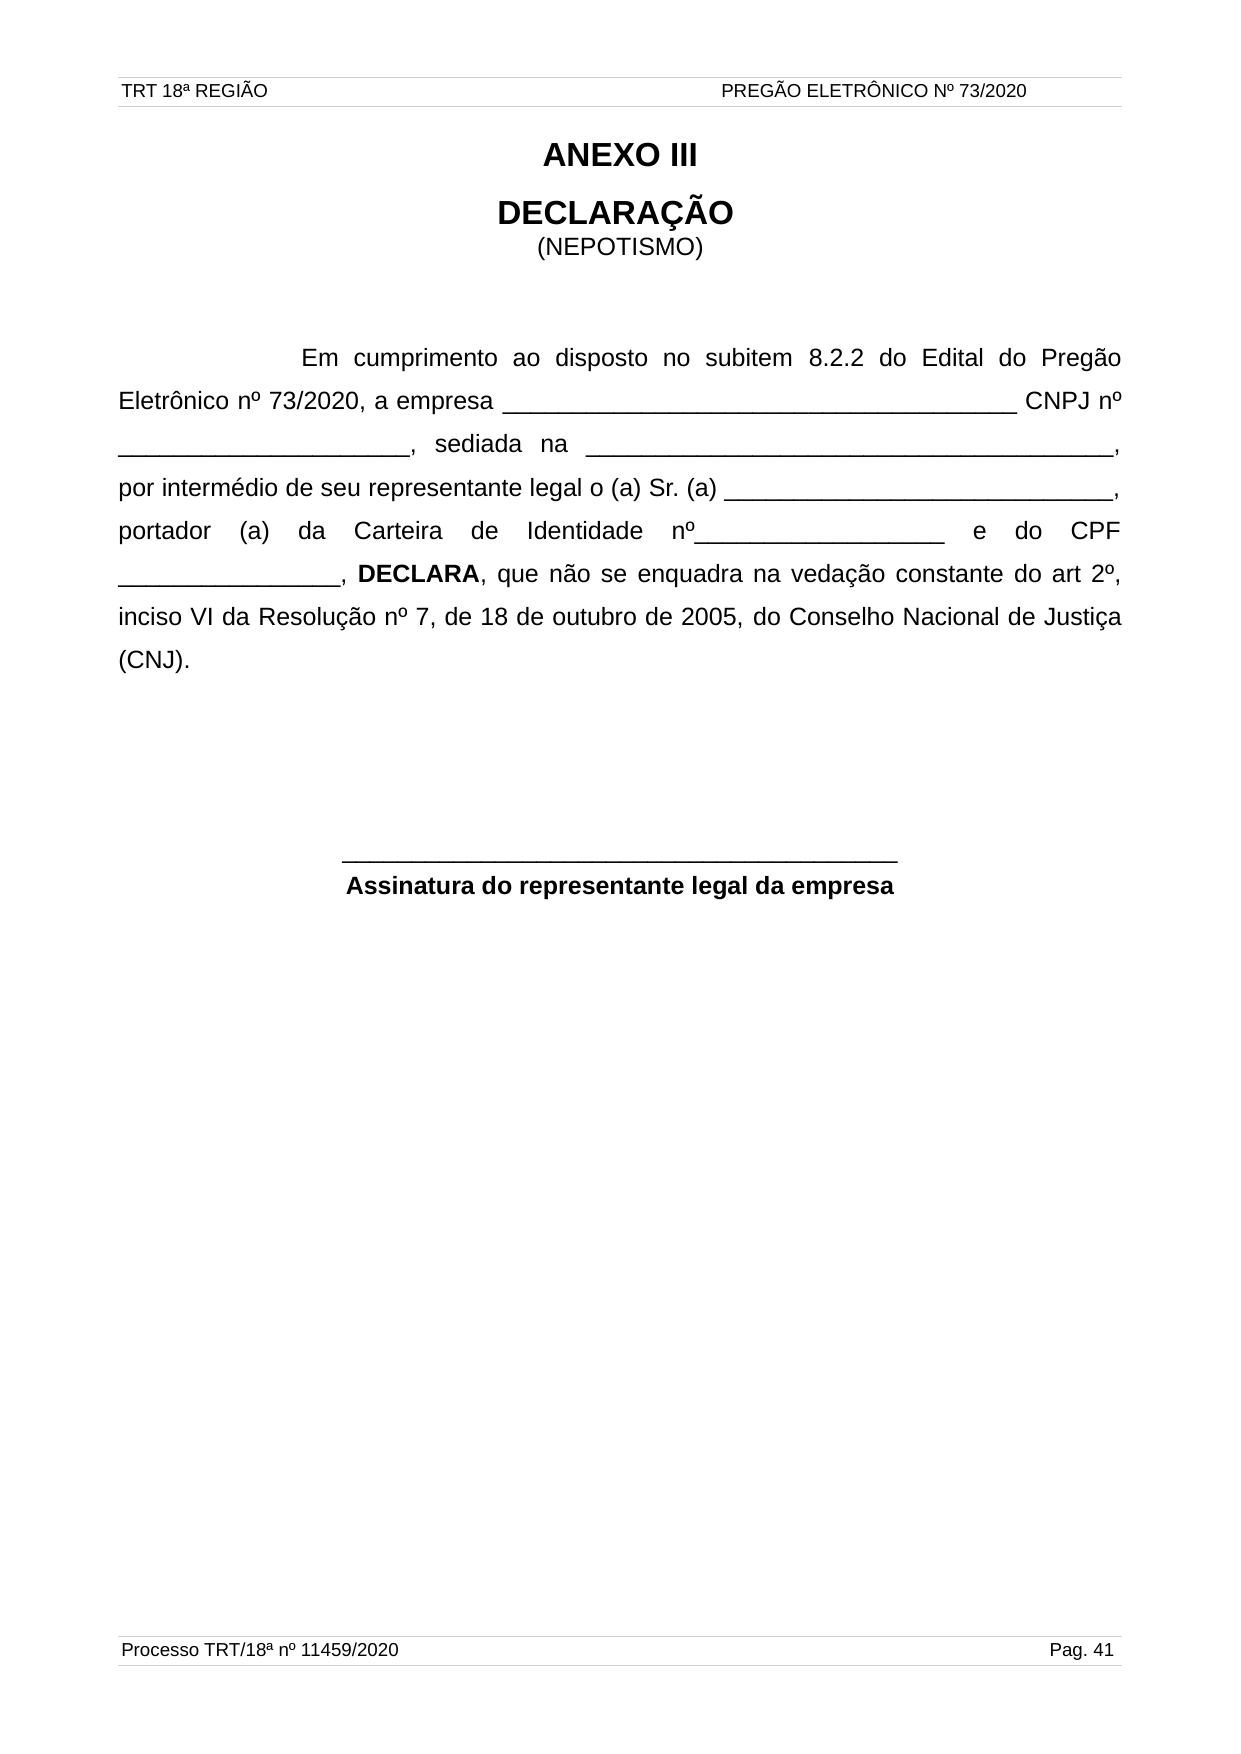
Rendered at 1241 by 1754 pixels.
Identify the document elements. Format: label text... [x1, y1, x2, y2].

text ________________________________________ [118, 835, 1122, 864]
text ANEXO III [118, 136, 1122, 174]
text Em cumprimento ao disposto no subitem 8.2.2 do Edital do Pregão Eletrônico nº 73/2020, a empresa _____________________________________ CNPJ nº _____________________, sediada na ______________________________________, por intermédio de seu representante legal o (a) Sr. (a) ____________________________, portador (a) da Carteira de Identidade nº__________________ e do CPF ________________, DECLARA, que não se enquadra na vedação constante do art 2º, inciso VI da Resolução nº 7, de 18 de outubro de 2005, do Conselho Nacional de Justiça (CNJ). [118, 343, 1122, 674]
text Assinatura do representante legal da empresa [118, 864, 1122, 899]
text DECLARAÇÃO [118, 193, 1122, 232]
text (NEPOTISMO) [118, 232, 1122, 260]
